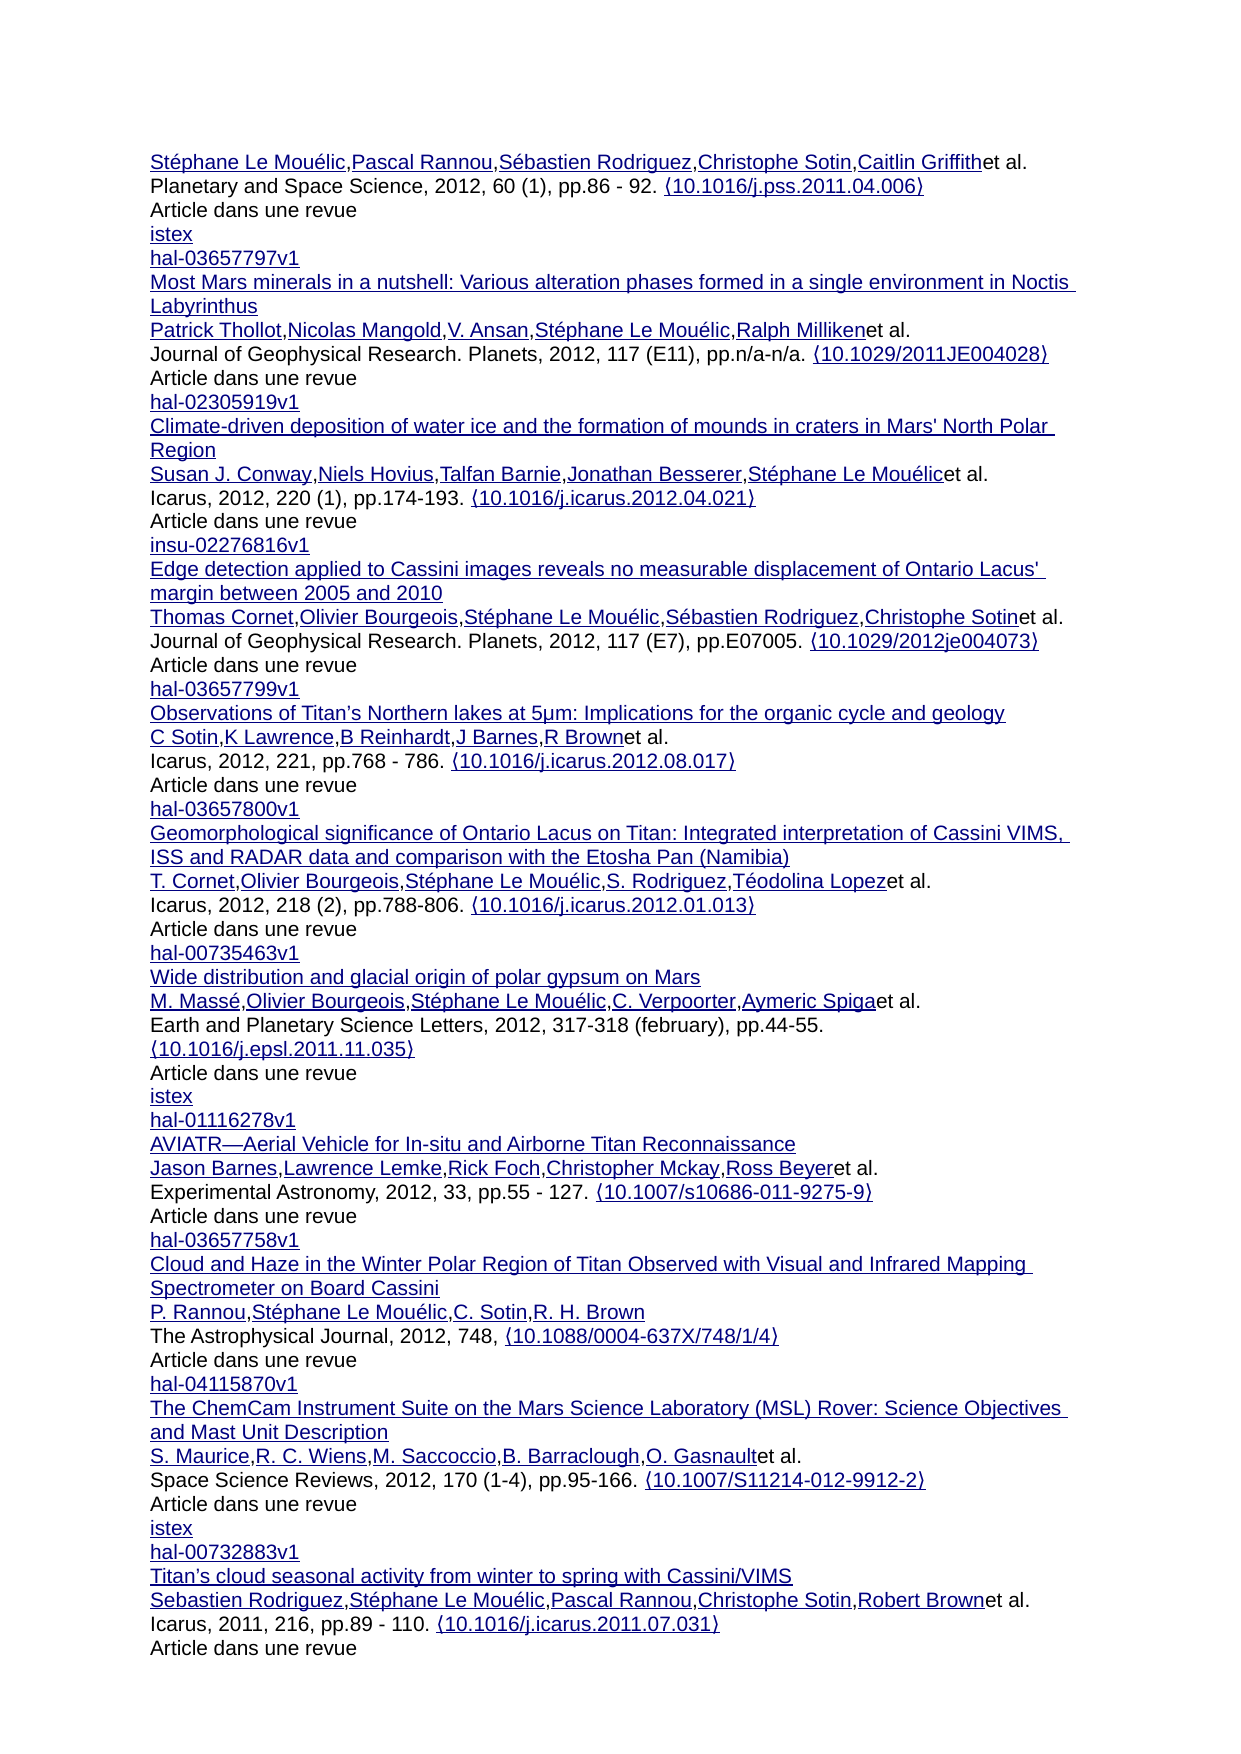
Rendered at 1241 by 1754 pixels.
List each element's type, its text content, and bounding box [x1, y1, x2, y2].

table_cell Climate-driven deposition of water ice and the formation of mounds in craters in Mars' North Polar Region Susan J. Conway,Niels Hovius,Talfan Barnie,Jonathan Besserer,Stéphane Le Mouélicet al. Icarus, 2012, 220 (1), pp.174-193. ⟨10.1016/j.icarus.2012.04.021⟩ Article dans une revue insu-02276816v1 [150, 414, 1090, 557]
table_cell Stéphane Le Mouélic,Pascal Rannou,Sébastien Rodriguez,Christophe Sotin,Caitlin Griffithet al. Planetary and Space Science, 2012, 60 (1), pp.86 - 92. ⟨10.1016/j.pss.2011.04.006⟩ Article dans une revue istex hal-03657797v1 [150, 150, 1090, 270]
table_cell Observations of Titan’s Northern lakes at 5μm: Implications for the organic cycle and geology C Sotin,K Lawrence,B Reinhardt,J Barnes,R Brownet al. Icarus, 2012, 221, pp.768 - 786. ⟨10.1016/j.icarus.2012.08.017⟩ Article dans une revue hal-03657800v1 [150, 701, 1090, 821]
table_cell Wide distribution and glacial origin of polar gypsum on Mars M. Massé,Olivier Bourgeois,Stéphane Le Mouélic,C. Verpoorter,Aymeric Spigaet al. Earth and Planetary Science Letters, 2012, 317-318 (february), pp.44-55. ⟨10.1016/j.epsl.2011.11.035⟩ Article dans une revue istex hal-01116278v1 [150, 965, 1090, 1132]
table_cell AVIATR—Aerial Vehicle for In-situ and Airborne Titan Reconnaissance Jason Barnes,Lawrence Lemke,Rick Foch,Christopher Mckay,Ross Beyeret al. Experimental Astronomy, 2012, 33, pp.55 - 127. ⟨10.1007/s10686-011-9275-9⟩ Article dans une revue hal-03657758v1 [150, 1132, 1090, 1252]
table_cell Edge detection applied to Cassini images reveals no measurable displacement of Ontario Lacus' margin between 2005 and 2010 Thomas Cornet,Olivier Bourgeois,Stéphane Le Mouélic,Sébastien Rodriguez,Christophe Sotinet al. Journal of Geophysical Research. Planets, 2012, 117 (E7), pp.E07005. ⟨10.1029/2012je004073⟩ Article dans une revue hal-03657799v1 [150, 557, 1090, 701]
table_cell Cloud and Haze in the Winter Polar Region of Titan Observed with Visual and Infrared Mapping Spectrometer on Board Cassini P. Rannou,Stéphane Le Mouélic,C. Sotin,R. H. Brown The Astrophysical Journal, 2012, 748, ⟨10.1088/0004-637X/748/1/4⟩ Article dans une revue hal-04115870v1 [150, 1252, 1090, 1396]
table_cell Titan’s cloud seasonal activity from winter to spring with Cassini/VIMS Sebastien Rodriguez,Stéphane Le Mouélic,Pascal Rannou,Christophe Sotin,Robert Brownet al. Icarus, 2011, 216, pp.89 - 110. ⟨10.1016/j.icarus.2011.07.031⟩ Article dans une revue [150, 1564, 1090, 1659]
table_cell Geomorphological significance of Ontario Lacus on Titan: Integrated interpretation of Cassini VIMS, ISS and RADAR data and comparison with the Etosha Pan (Namibia) T. Cornet,Olivier Bourgeois,Stéphane Le Mouélic,S. Rodriguez,Téodolina Lopezet al. Icarus, 2012, 218 (2), pp.788-806. ⟨10.1016/j.icarus.2012.01.013⟩ Article dans une revue hal-00735463v1 [150, 821, 1090, 964]
table_cell The ChemCam Instrument Suite on the Mars Science Laboratory (MSL) Rover: Science Objectives and Mast Unit Description S. Maurice,R. C. Wiens,M. Saccoccio,B. Barraclough,O. Gasnaultet al. Space Science Reviews, 2012, 170 (1-4), pp.95-166. ⟨10.1007/S11214-012-9912-2⟩ Article dans une revue istex hal-00732883v1 [150, 1396, 1090, 1563]
table_cell Most Mars minerals in a nutshell: Various alteration phases formed in a single environment in Noctis Labyrinthus Patrick Thollot,Nicolas Mangold,V. Ansan,Stéphane Le Mouélic,Ralph Millikenet al. Journal of Geophysical Research. Planets, 2012, 117 (E11), pp.n/a-n/a. ⟨10.1029/2011JE004028⟩ Article dans une revue hal-02305919v1 [150, 270, 1090, 413]
